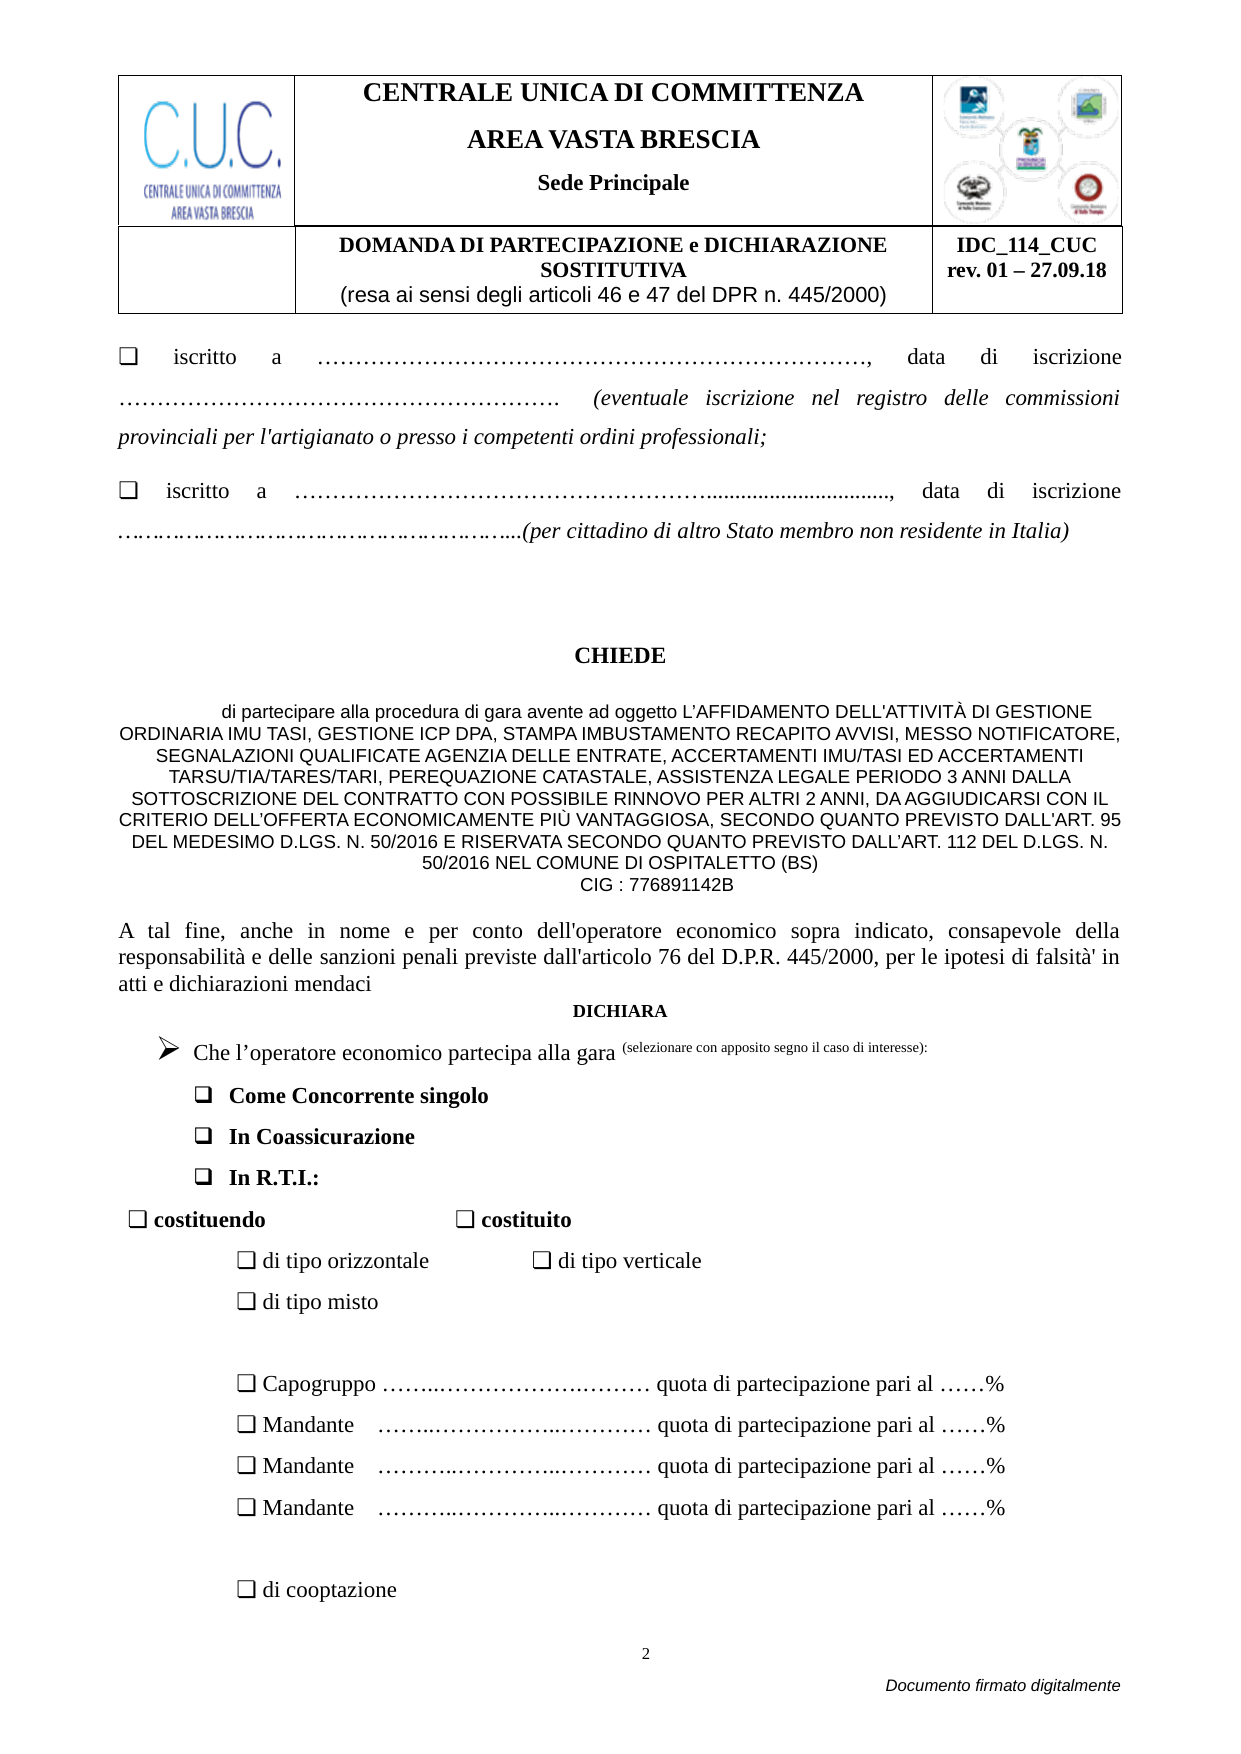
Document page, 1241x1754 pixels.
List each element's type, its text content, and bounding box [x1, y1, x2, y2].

text ❏ Mandante ………..…………..………… quota di partecipazione pari al ……% [236, 1494, 1122, 1520]
list Come Concorrente singolo [193, 1082, 1122, 1108]
text ❏ di cooptazione [236, 1576, 1122, 1602]
list Che l’operatore economico partecipa alla gara (selezionare con apposito segno il caso di interesse): [156, 1037, 1122, 1067]
text di partecipare alla procedura di gara avente ad oggetto L’AFFIDAMENTO DELL'ATTIVITÀ DI GESTIONE ORDINARIA IMU TASI, GESTIONE ICP DPA, STAMPA IMBUSTAMENTO RECAPITO AVVISI, MESSO NOTIFICATORE, SEGNALAZIONI QUALIFICATE AGENZIA DELLE ENTRATE, ACCERTAMENTI IMU/TASI ED ACCERTAMENTI TARSU/TIA/TARES/TARI, PEREQUAZIONE CATASTALE, ASSISTENZA LEGALE PERIODO 3 ANNI DALLA SOTTOSCRIZIONE DEL CONTRATTO CON POSSIBILE RINNOVO PER ALTRI 2 ANNI, DA AGGIUDICARSI CON IL CRITERIO DELL’OFFERTA ECONOMICAMENTE PIÙ VANTAGGIOSA, SECONDO QUANTO PREVISTO DALL'ART. 95 DEL MEDESIMO D.LGS. N. 50/2016 E RISERVATA SECONDO QUANTO PREVISTO DALL’ART. 112 DEL D.LGS. N. 50/2016 NEL COMUNE DI OSPITALETTO (BS) [118, 701, 1122, 874]
text ❏ Mandante ……..……………..………… quota di partecipazione pari al ……% [236, 1411, 1122, 1438]
text dichiara [118, 996, 1122, 1022]
text CIG : 776891142B [118, 874, 1122, 895]
text A tal fine, anche in nome e per conto dell'operatore economico sopra indicato, consapevole della responsabilità e delle sanzioni penali previste dall'articolo 76 del D.P.R. 445/2000, per le ipotesi di falsità' in atti e dichiarazioni mendaci [118, 917, 1122, 996]
text ❏ costituendo ❏ costituito [118, 1206, 1122, 1232]
text ❏ Capogruppo ……..……………….……… quota di partecipazione pari al ……% [236, 1370, 1122, 1397]
text ❏ iscritto a ………………………………………………………………, data di iscrizione …………………………………………………. (eventuale iscrizione nel registro delle commissioni provinciali per l'artigianato o presso i competenti ordini professionali; [118, 342, 1122, 449]
text ❏ Mandante ………..…………..………… quota di partecipazione pari al ……% [236, 1452, 1122, 1479]
list In Coassicurazione [193, 1123, 1122, 1150]
text ❏ di tipo misto [236, 1288, 1122, 1314]
text ❏ iscritto a ………………………………………………................................, data di iscrizione …………………………………………………...(per cittadino di altro Stato membro non residente in Italia) [118, 477, 1122, 543]
text ❏ di tipo orizzontale ❏ di tipo verticale [236, 1247, 1122, 1273]
text chiede [118, 636, 1122, 670]
list In R.T.I.: [193, 1164, 1122, 1191]
